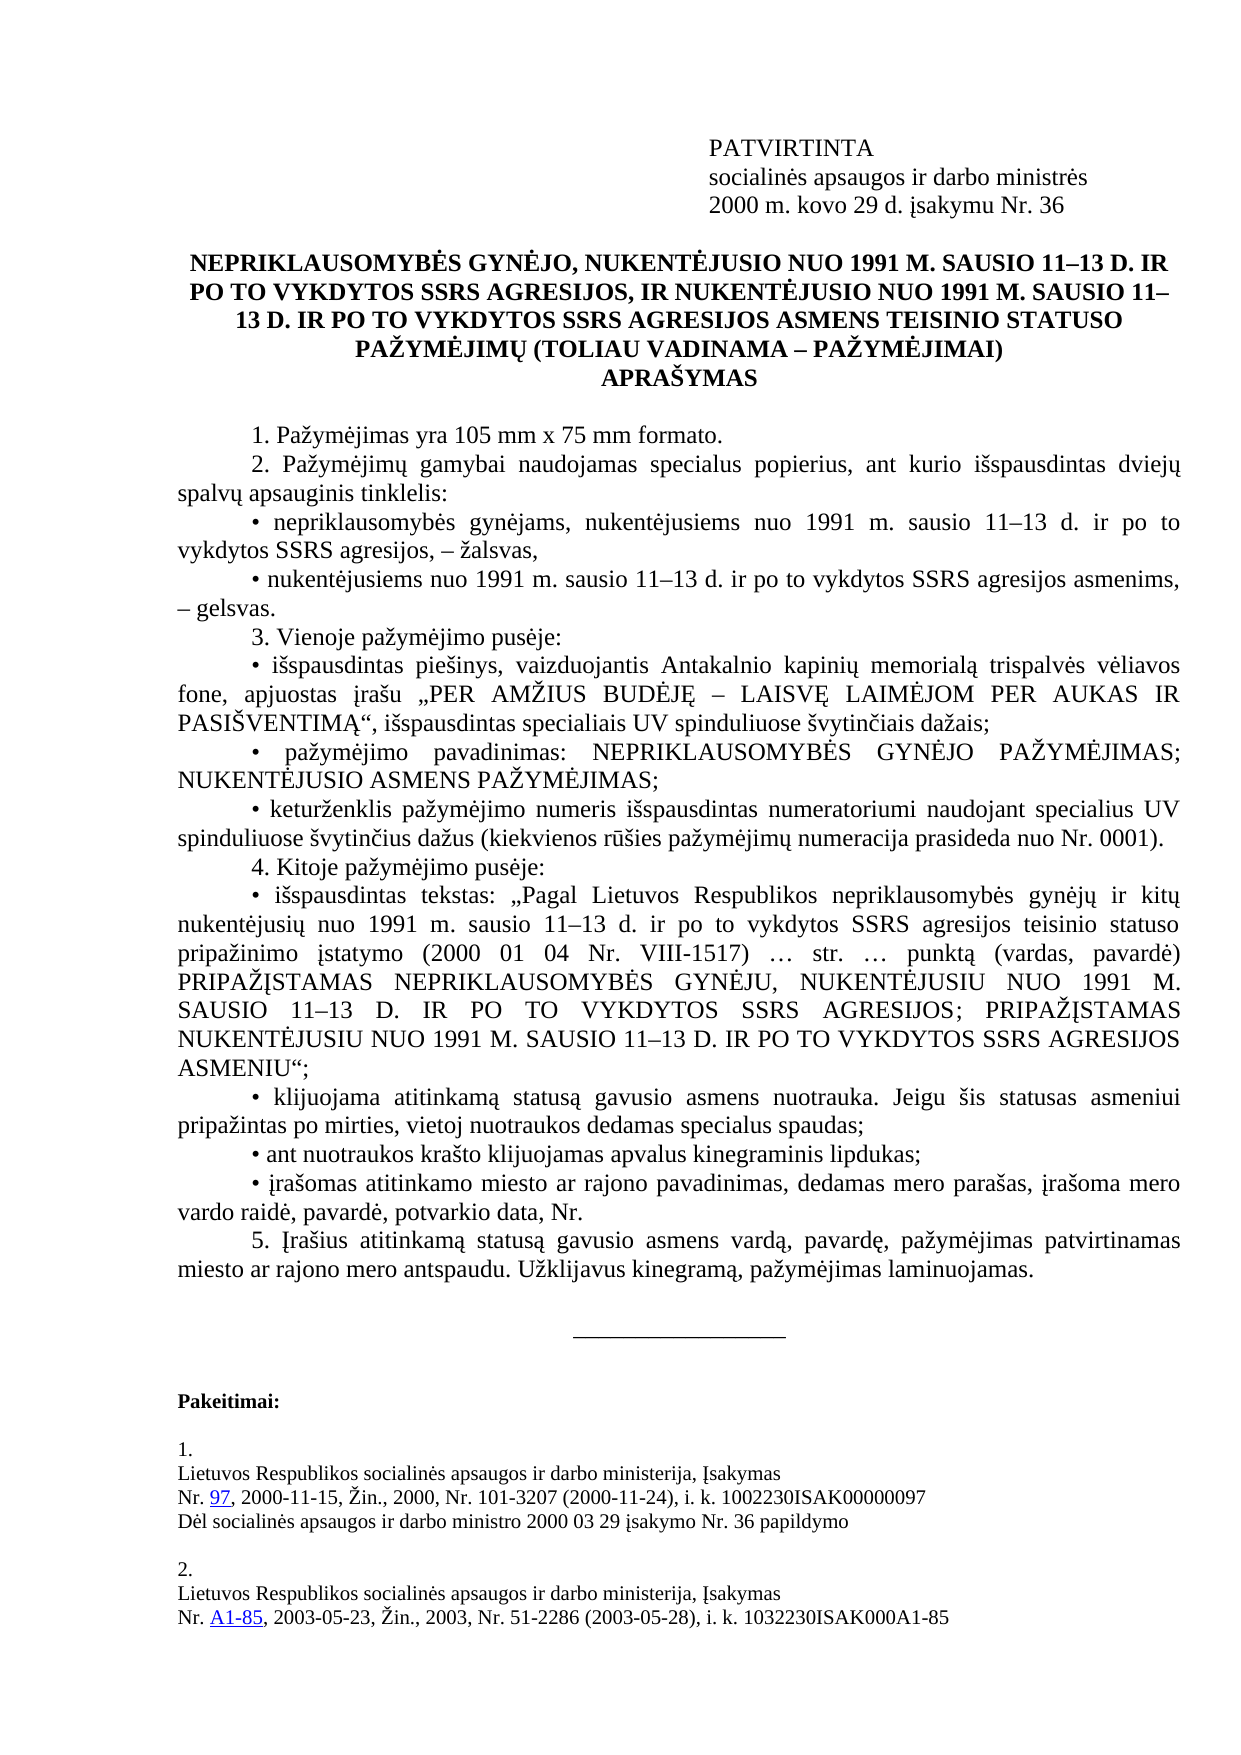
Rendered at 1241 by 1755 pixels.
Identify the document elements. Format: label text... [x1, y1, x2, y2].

text • keturženklis pažymėjimo numeris išspausdintas numeratoriumi naudojant specialius UV spinduliuose švytinčius dažus (kiekvienos rūšies pažymėjimų numeracija prasideda nuo Nr. 0001). [177, 794, 1181, 852]
text • išspausdintas piešinys, vaizduojantis Antakalnio kapinių memorialą trispalvės vėliavos fone, apjuostas įrašu „PER AMŽIUS BUDĖJĘ – LAISVĘ LAIMĖJOM PER AUKAS IR PASIŠVENTIMĄ“, išspausdintas specialiais UV spinduliuose švytinčiais dažais; [177, 650, 1181, 737]
text Nr. A1-85, 2003-05-23, Žin., 2003, Nr. 51-2286 (2003-05-28), i. k. 1032230ISAK000A1-85 [177, 1605, 1181, 1629]
text Nepriklausomybės gynėjo, nukentėjusio nuo 1991 m. sausio 11–13 d. ir po to vykdytos SSRS agresijos, ir nukentėjusio nuo 1991 m. sausio 11–13 d. ir po to vykdytos SSRS agresijos asmens teisinio statuso pažymėjimų (toliau vadinama – pažymėjimai) [177, 248, 1181, 363]
text PATVIRTINTA [177, 133, 1181, 162]
text 1. Pažymėjimas yra 105 mm x 75 mm formato. [177, 420, 1181, 449]
text _________________ [177, 1312, 1181, 1340]
text 2. Pažymėjimų gamybai naudojamas specialus popierius, ant kurio išspausdintas dviejų spalvų apsauginis tinklelis: [177, 449, 1181, 507]
text • pažymėjimo pavadinimas: nEPRIKLAUSOMYBĖS GYNĖJO PAŽYMĖJIMAS; nukentėjusiO ASMENS PAŽYMĖJIMAS; [177, 737, 1181, 794]
text Lietuvos Respublikos socialinės apsaugos ir darbo ministerija, Įsakymas [177, 1581, 1181, 1605]
text Dėl socialinės apsaugos ir darbo ministro 2000 03 29 įsakymo Nr. 36 papildymo [177, 1509, 1181, 1533]
text Lietuvos Respublikos socialinės apsaugos ir darbo ministerija, Įsakymas [177, 1461, 1181, 1485]
text 3. Vienoje pažymėjimo pusėje: [177, 622, 1181, 650]
text 2. [177, 1557, 1181, 1581]
text 2000 m. kovo 29 d. įsakymu Nr. 36 [177, 190, 1181, 219]
text • klijuojama atitinkamą statusą gavusio asmens nuotrauka. Jeigu šis statusas asmeniui pripažintas po mirties, vietoj nuotraukos dedamas specialus spaudas; [177, 1082, 1181, 1139]
text • nepriklausomybės gynėjams, nukentėjusiems nuo 1991 m. sausio 11–13 d. ir po to vykdytos SSRS agresijos, – žalsvas, [177, 507, 1181, 564]
text • įrašomas atitinkamo miesto ar rajono pavadinimas, dedamas mero parašas, įrašoma mero vardo raidė, pavardė, potvarkio data, Nr. [177, 1168, 1181, 1225]
text • nukentėjusiems nuo 1991 m. sausio 11–13 d. ir po to vykdytos SSRS agresijos asmenims, – gelsvas. [177, 564, 1181, 622]
text • išspausdintas tekstas: „Pagal Lietuvos Respublikos nepriklausomybės gynėjų ir kitų nukentėjusių nuo 1991 m. sausio 11–13 d. ir po to vykdytos SSRS agresijos teisinio statuso pripažinimo įstatymo (2000 01 04 Nr. VIII-1517) … str. … punktą (vardas, pavardė) pripažįstamas nEPRIKLAUSOMYBĖS GYNĖJU, nukentėjusiu nuo 1991 m. sausio 11–13 d. ir po to vykdytos SSRS agresijos; pripažįstamas nukentėjusiu nuo 1991 m. sausio 11–13 d. ir po to vykdytos SSRS agresijos asmeniu“; [177, 880, 1181, 1082]
text 4. Kitoje pažymėjimo pusėje: [177, 852, 1181, 880]
text 5. Įrašius atitinkamą statusą gavusio asmens vardą, pavardę, pažymėjimas patvirtinamas miesto ar rajono mero antspaudu. Užklijavus kinegramą, pažymėjimas laminuojamas. [177, 1225, 1181, 1283]
text 1. [177, 1437, 1181, 1461]
text Pakeitimai: [177, 1388, 1181, 1413]
text APRAŠYMAS [177, 363, 1181, 392]
text Nr. 97, 2000-11-15, Žin., 2000, Nr. 101-3207 (2000-11-24), i. k. 1002230ISAK00000097 [177, 1485, 1181, 1509]
text • ant nuotraukos krašto klijuojamas apvalus kinegraminis lipdukas; [177, 1139, 1181, 1168]
text socialinės apsaugos ir darbo ministrės [177, 162, 1181, 190]
